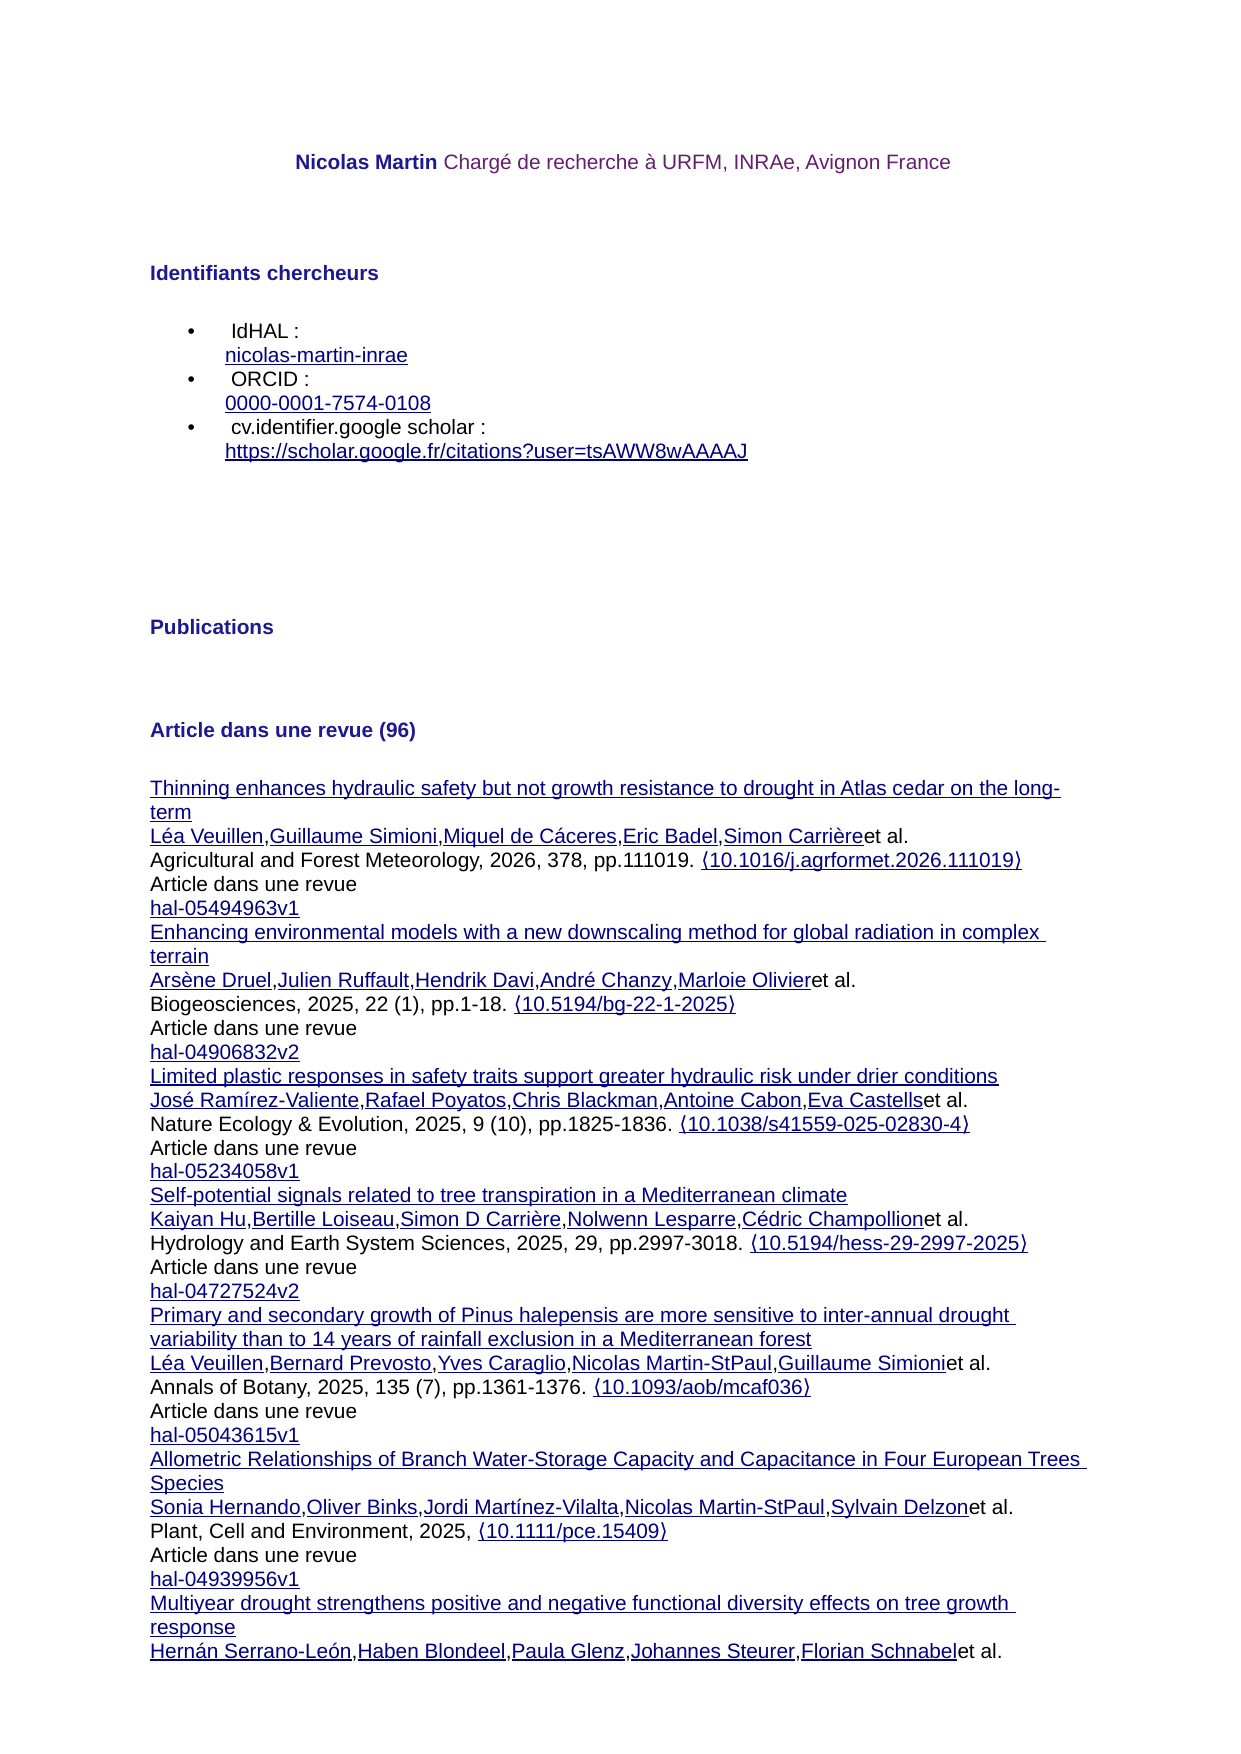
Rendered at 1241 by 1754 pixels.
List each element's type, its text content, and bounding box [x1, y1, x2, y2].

list IdHAL : [187, 319, 1090, 343]
list ORCID : [187, 367, 1090, 391]
list 0000-0001-7574-0108 [187, 391, 1090, 414]
table_cell Multiyear drought strengthens positive and negative functional diversity effects on tree growth response Hernán Serrano-León,Haben Blondeel,Paula Glenz,Johannes Steurer,Florian Schnabelet al. [150, 1591, 1090, 1662]
table_cell Self-potential signals related to tree transpiration in a Mediterranean climate Kaiyan Hu,Bertille Loiseau,Simon D Carrière,Nolwenn Lesparre,Cédric Champollionet al. Hydrology and Earth System Sciences, 2025, 29, pp.2997-3018. ⟨10.5194/hess-29-2997-2025⟩ Article dans une revue hal-04727524v2 [150, 1183, 1090, 1303]
subtitle Article dans une revue (96) [150, 718, 1090, 742]
list nicolas-martin-inrae [187, 343, 1090, 367]
subtitle Publications [150, 614, 1090, 638]
table_cell Primary and secondary growth of Pinus halepensis are more sensitive to inter-annual drought variability than to 14 years of rainfall exclusion in a Mediterranean forest Léa Veuillen,Bernard Prevosto,Yves Caraglio,Nicolas Martin-StPaul,Guillaume Simioniet al. Annals of Botany, 2025, 135 (7), pp.1361-1376. ⟨10.1093/aob/mcaf036⟩ Article dans une revue hal-05043615v1 [150, 1303, 1090, 1447]
list cv.identifier.google scholar : [187, 414, 1090, 438]
table_cell Allometric Relationships of Branch Water‐Storage Capacity and Capacitance in Four European Trees Species Sonia Hernando,Oliver Binks,Jordi Martínez-Vilalta,Nicolas Martin-StPaul,Sylvain Delzonet al. Plant, Cell and Environment, 2025, ⟨10.1111/pce.15409⟩ Article dans une revue hal-04939956v1 [150, 1447, 1090, 1591]
table_cell Enhancing environmental models with a new downscaling method for global radiation in complex terrain Arsène Druel,Julien Ruffault,Hendrik Davi,André Chanzy,Marloie Olivieret al. Biogeosciences, 2025, 22 (1), pp.1-18. ⟨10.5194/bg-22-1-2025⟩ Article dans une revue hal-04906832v2 [150, 920, 1090, 1063]
subtitle Nicolas Martin Chargé de recherche à URFM, INRAe, Avignon France [150, 150, 1090, 174]
subtitle Identifiants chercheurs [150, 260, 1090, 284]
table_cell Limited plastic responses in safety traits support greater hydraulic risk under drier conditions José Ramírez-Valiente,Rafael Poyatos,Chris Blackman,Antoine Cabon,Eva Castellset al. Nature Ecology & Evolution, 2025, 9 (10), pp.1825-1836. ⟨10.1038/s41559-025-02830-4⟩ Article dans une revue hal-05234058v1 [150, 1064, 1090, 1183]
table_header Thinning enhances hydraulic safety but not growth resistance to drought in Atlas cedar on the long-term Léa Veuillen,Guillaume Simioni,Miquel de Cáceres,Eric Badel,Simon Carrièreet al. Agricultural and Forest Meteorology, 2026, 378, pp.111019. ⟨10.1016/j.agrformet.2026.111019⟩ Article dans une revue hal-05494963v1 [150, 776, 1090, 920]
list https://scholar.google.fr/citations?user=tsAWW8wAAAAJ [187, 438, 1090, 462]
